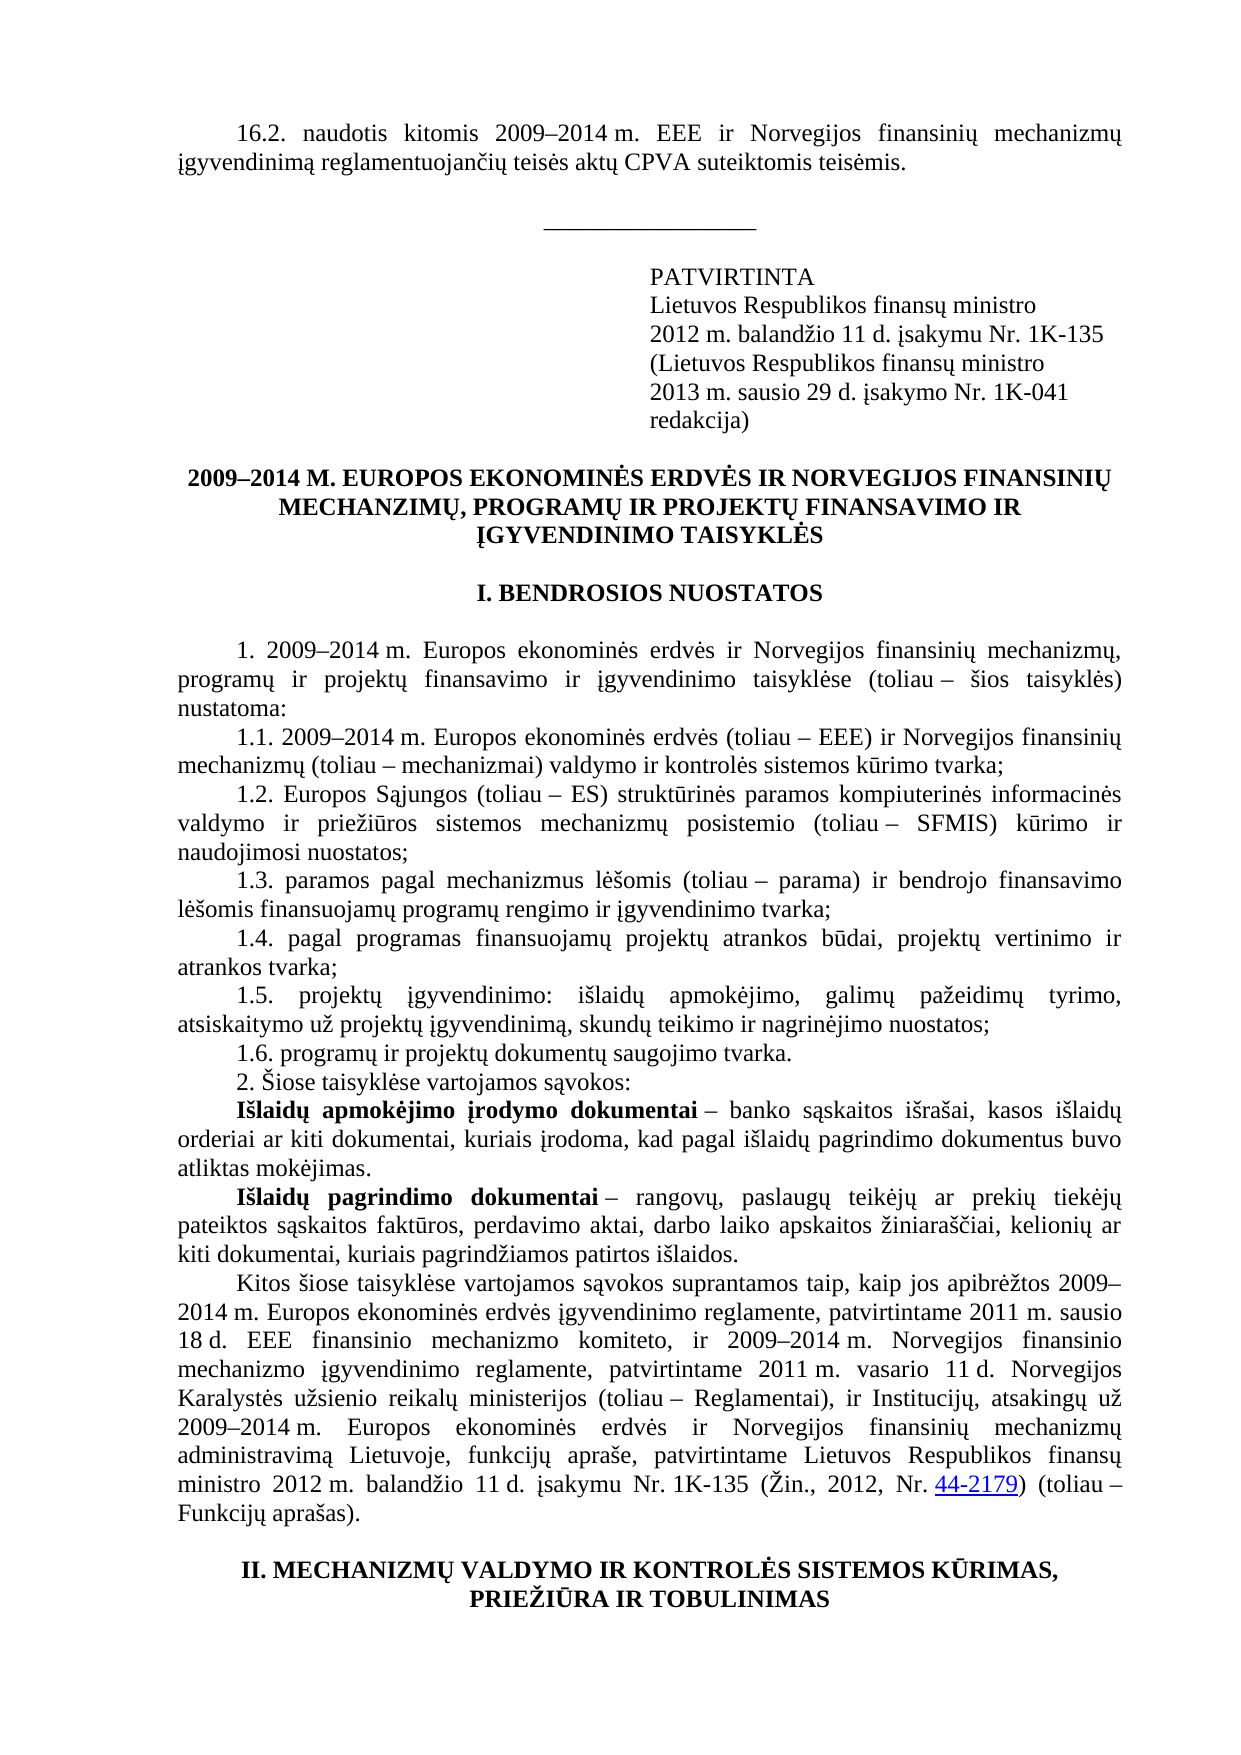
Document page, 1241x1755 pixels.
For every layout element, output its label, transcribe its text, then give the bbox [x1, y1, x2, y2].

text 1.6. programų ir projektų dokumentų saugojimo tvarka. [177, 1038, 1122, 1067]
text redakcija) [649, 406, 1122, 434]
text I. BENDROSIOS NUOSTATOS [177, 578, 1122, 607]
text 16.2. naudotis kitomis 2009–2014 m. EEE ir Norvegijos finansinių mechanizmų įgyvendinimą reglamentuojančių teisės aktų CPVA suteiktomis teisėmis. [177, 118, 1122, 176]
text 1.4. pagal programas finansuojamų projektų atrankos būdai, projektų vertinimo ir atrankos tvarka; [177, 923, 1122, 981]
text II. MECHANIZMŲ VALDYMO IR KONTROLĖS SISTEMOS KŪRIMAS, PRIEŽIŪRA IR TOBULINIMAS [177, 1556, 1122, 1613]
text 1.2. Europos Sąjungos (toliau – ES) struktūrinės paramos kompiuterinės informacinės valdymo ir priežiūros sistemos mechanizmų posistemio (toliau – SFMIS) kūrimo ir naudojimosi nuostatos; [177, 779, 1122, 866]
text Išlaidų apmokėjimo įrodymo dokumentai – banko sąskaitos išrašai, kasos išlaidų orderiai ar kiti dokumentai, kuriais įrodoma, kad pagal išlaidų pagrindimo dokumentus buvo atliktas mokėjimas. [177, 1096, 1122, 1182]
text _________________ [177, 204, 1122, 233]
text (Lietuvos Respublikos finansų ministro 2013 m. sausio 29 d. įsakymo Nr. 1K-041 [649, 348, 1122, 406]
text Lietuvos Respublikos finansų ministro 2012 m. balandžio 11 d. įsakymu Nr. 1K-135 [649, 291, 1122, 348]
text 1. 2009–2014 m. Europos ekonominės erdvės ir Norvegijos finansinių mechanizmų, programų ir projektų finansavimo ir įgyvendinimo taisyklėse (toliau – šios taisyklės) nustatoma: [177, 636, 1122, 722]
text Išlaidų pagrindimo dokumentai – rangovų, paslaugų teikėjų ar prekių tiekėjų pateiktos sąskaitos faktūros, perdavimo aktai, darbo laiko apskaitos žiniaraščiai, kelionių ar kiti dokumentai, kuriais pagrindžiamos patirtos išlaidos. [177, 1182, 1122, 1268]
text 1.3. paramos pagal mechanizmus lėšomis (toliau – parama) ir bendrojo finansavimo lėšomis finansuojamų programų rengimo ir įgyvendinimo tvarka; [177, 866, 1122, 923]
text PATVIRTINTA [649, 262, 1122, 291]
text 2009–2014 M. EUROPOS EKONOMINĖS ERDVĖS IR NORVEGIJOS FINANSINIŲ MECHANZIMŲ, PROGRAMŲ IR PROJEKTŲ FINANSAVIMO IR ĮGYVENDINIMO TAISYKLĖS [177, 463, 1122, 549]
text 2. Šiose taisyklėse vartojamos sąvokos: [177, 1067, 1122, 1096]
text 1.5. projektų įgyvendinimo: išlaidų apmokėjimo, galimų pažeidimų tyrimo, atsiskaitymo už projektų įgyvendinimą, skundų teikimo ir nagrinėjimo nuostatos; [177, 981, 1122, 1038]
text Kitos šiose taisyklėse vartojamos sąvokos suprantamos taip, kaip jos apibrėžtos 2009–2014 m. Europos ekonominės erdvės įgyvendinimo reglamente, patvirtintame 2011 m. sausio 18 d. EEE finansinio mechanizmo komiteto, ir 2009–2014 m. Norvegijos finansinio mechanizmo įgyvendinimo reglamente, patvirtintame 2011 m. vasario 11 d. Norvegijos Karalystės užsienio reikalų ministerijos (toliau – Reglamentai), ir Institucijų, atsakingų už 2009–2014 m. Europos ekonominės erdvės ir Norvegijos finansinių mechanizmų administravimą Lietuvoje, funkcijų apraše, patvirtintame Lietuvos Respublikos finansų ministro 2012 m. balandžio 11 d. įsakymu Nr. 1K-135 (Žin., 2012, Nr. 44-2179) (toliau – Funkcijų aprašas). [177, 1268, 1122, 1527]
text 1.1. 2009–2014 m. Europos ekonominės erdvės (toliau – EEE) ir Norvegijos finansinių mechanizmų (toliau – mechanizmai) valdymo ir kontrolės sistemos kūrimo tvarka; [177, 722, 1122, 779]
